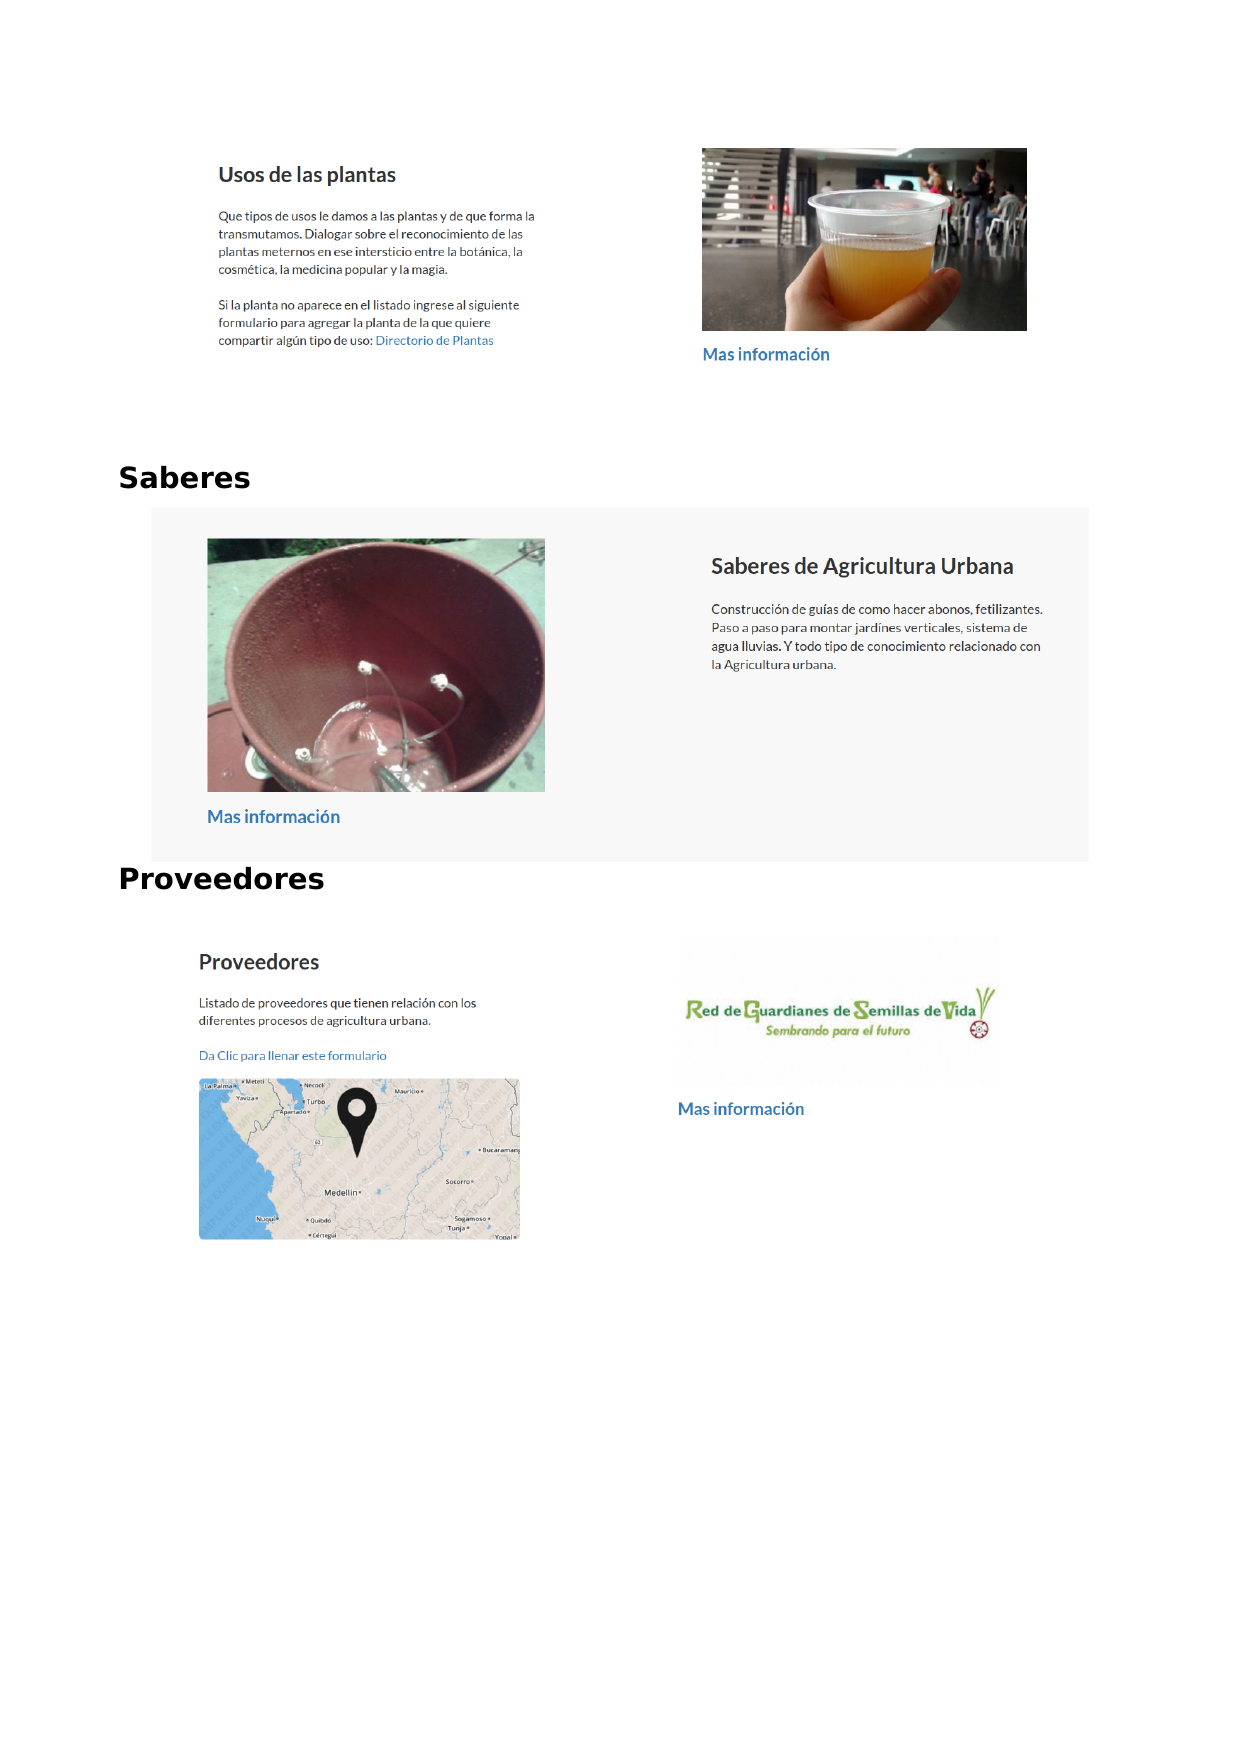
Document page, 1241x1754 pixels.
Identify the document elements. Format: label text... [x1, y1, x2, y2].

picture [151, 507, 1089, 862]
picture [151, 908, 1089, 1263]
picture [151, 118, 1089, 395]
subtitle Saberes [118, 461, 1122, 495]
subtitle Proveedores [118, 778, 1122, 896]
